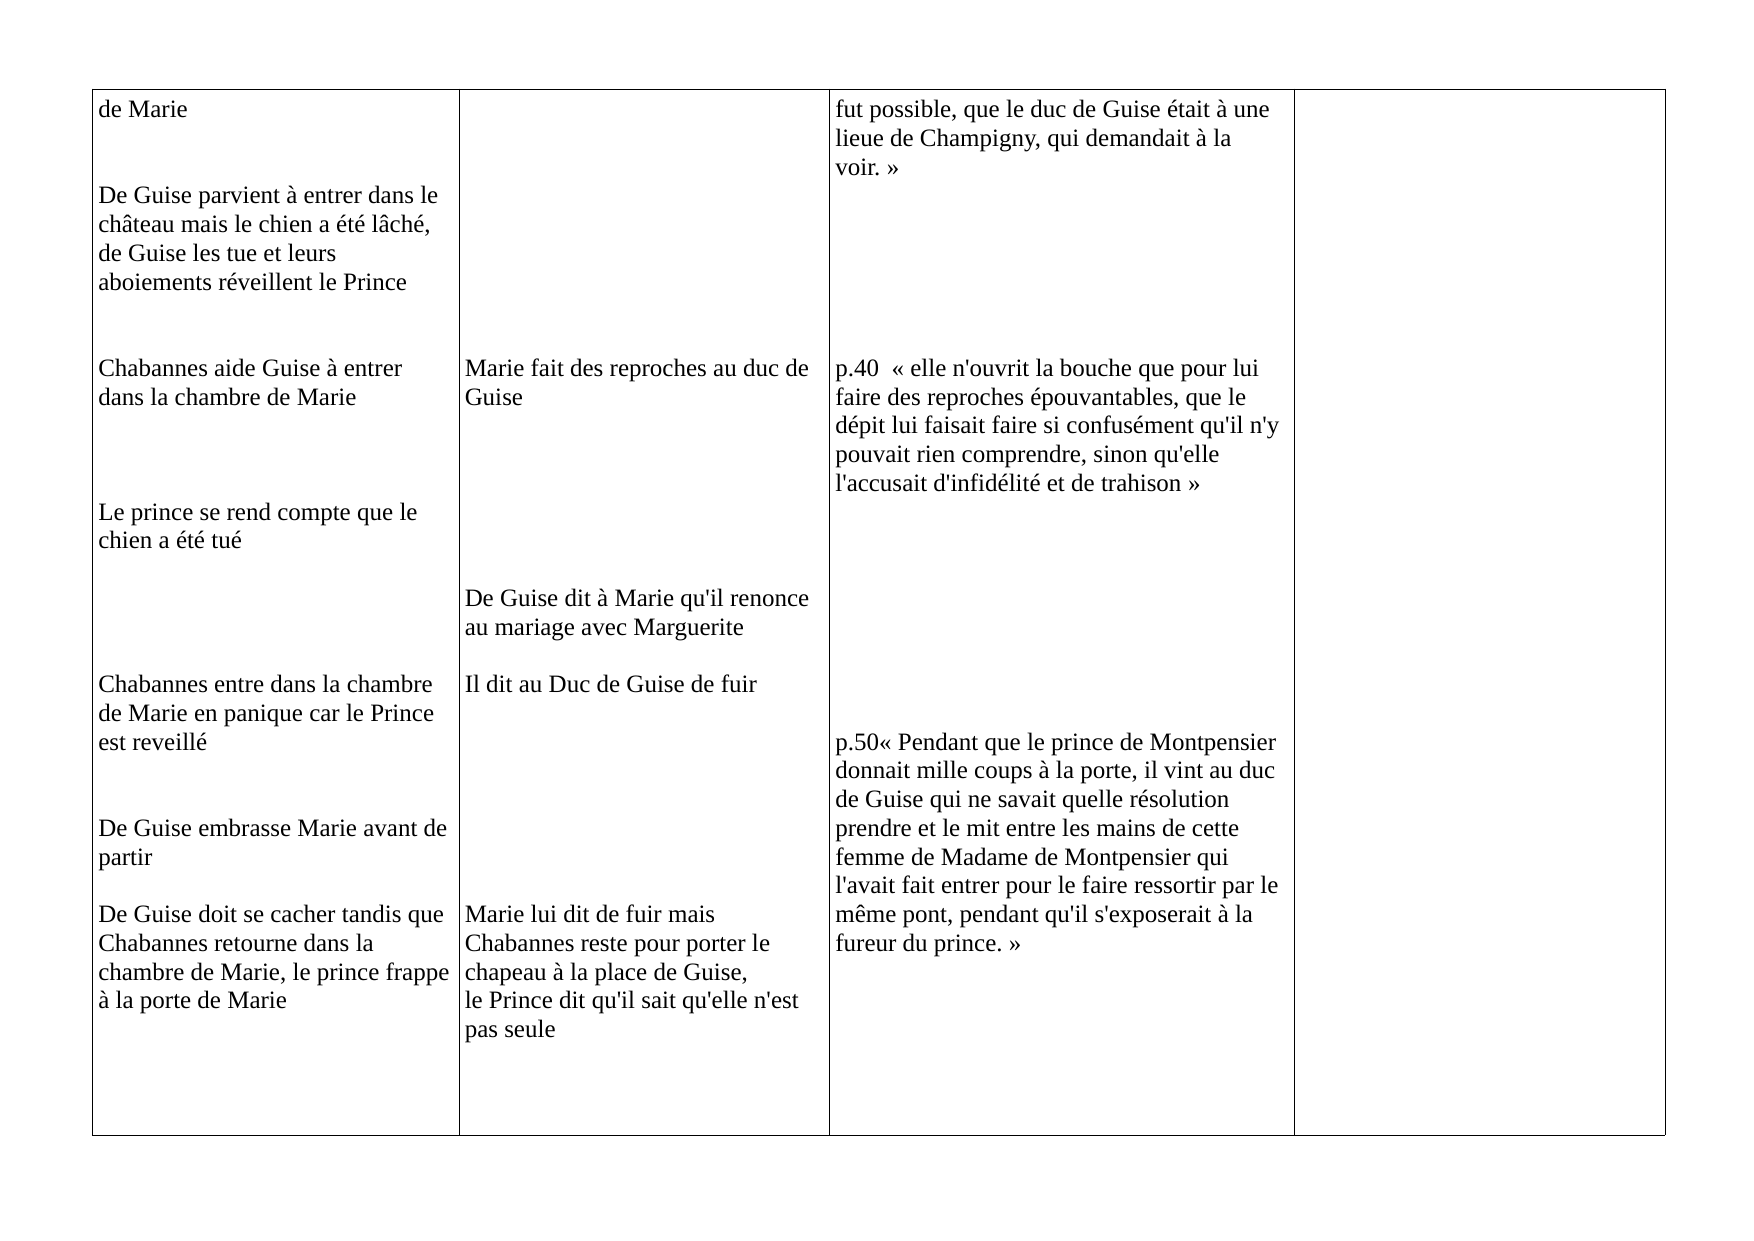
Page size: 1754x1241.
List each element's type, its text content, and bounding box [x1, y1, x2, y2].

table_cell [1295, 90, 1665, 1135]
table_cell de Marie De Guise parvient à entrer dans le château mais le chien a été lâché, de Guise les tue et leurs aboiements réveillent le Prince Chabannes aide Guise à entrer dans la chambre de Marie Le prince se rend compte que le chien a été tué Chabannes entre dans la chambre de Marie en panique car le Prince est reveillé De Guise embrasse Marie avant de partir De Guise doit se cacher tandis que Chabannes retourne dans la chambre de Marie, le prince frappe à la porte de Marie [93, 90, 459, 1135]
table_cell Marie fait des reproches au duc de Guise De Guise dit à Marie qu'il renonce au mariage avec Marguerite Il dit au Duc de Guise de fuir Marie lui dit de fuir mais Chabannes reste pour porter le chapeau à la place de Guise, le Prince dit qu'il sait qu'elle n'est pas seule [460, 90, 829, 1135]
table_cell fut possible, que le duc de Guise était à une lieue de Champigny, qui demandait à la voir. » p.40 « elle n'ouvrit la bouche que pour lui faire des reproches épouvantables, que le dépit lui faisait faire si confusément qu'il n'y pouvait rien comprendre, sinon qu'elle l'accusait d'infidélité et de trahison » p.50« Pendant que le prince de Montpensier donnait mille coups à la porte, il vint au duc de Guise qui ne savait quelle résolution prendre et le mit entre les mains de cette femme de Madame de Montpensier qui l'avait fait entrer pour le faire ressortir par le même pont, pendant qu'il s'exposerait à la fureur du prince. » [830, 90, 1294, 1135]
